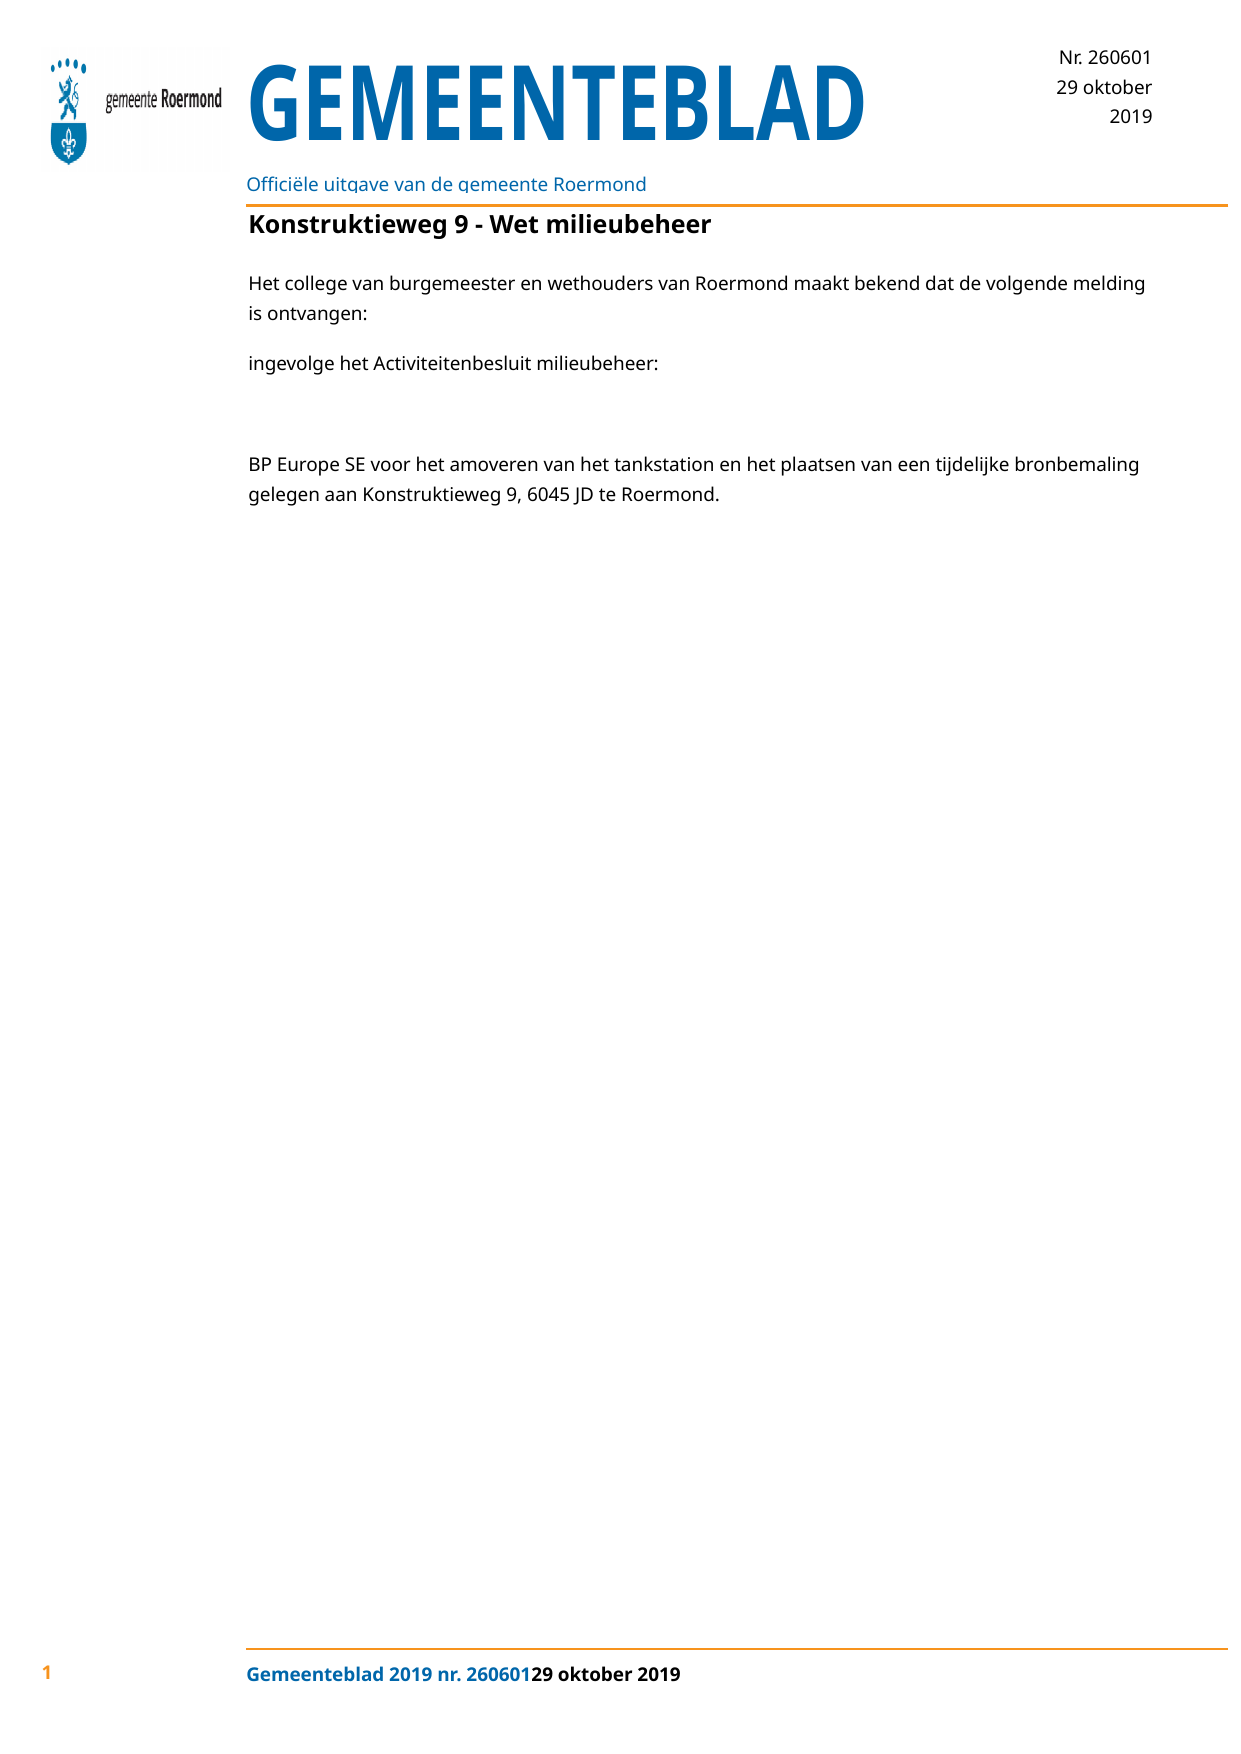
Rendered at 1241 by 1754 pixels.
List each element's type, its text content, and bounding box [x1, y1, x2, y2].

text BP Europe SE voor het amoveren van het tankstation en het plaatsen van een tijdelijke bronbemaling gelegen aan Konstruktieweg 9, 6045 JD te Roermond. [248, 451, 1152, 506]
text Konstruktieweg 9 - Wet milieubeheer [248, 207, 1152, 241]
text Het college van burgemeester en wethouders van Roermond maakt bekend dat de volgende melding is ontvangen: [248, 270, 1152, 326]
picture [41, 47, 231, 172]
text ingevolge het Activiteitenbesluit milieubeheer: [248, 350, 1152, 376]
